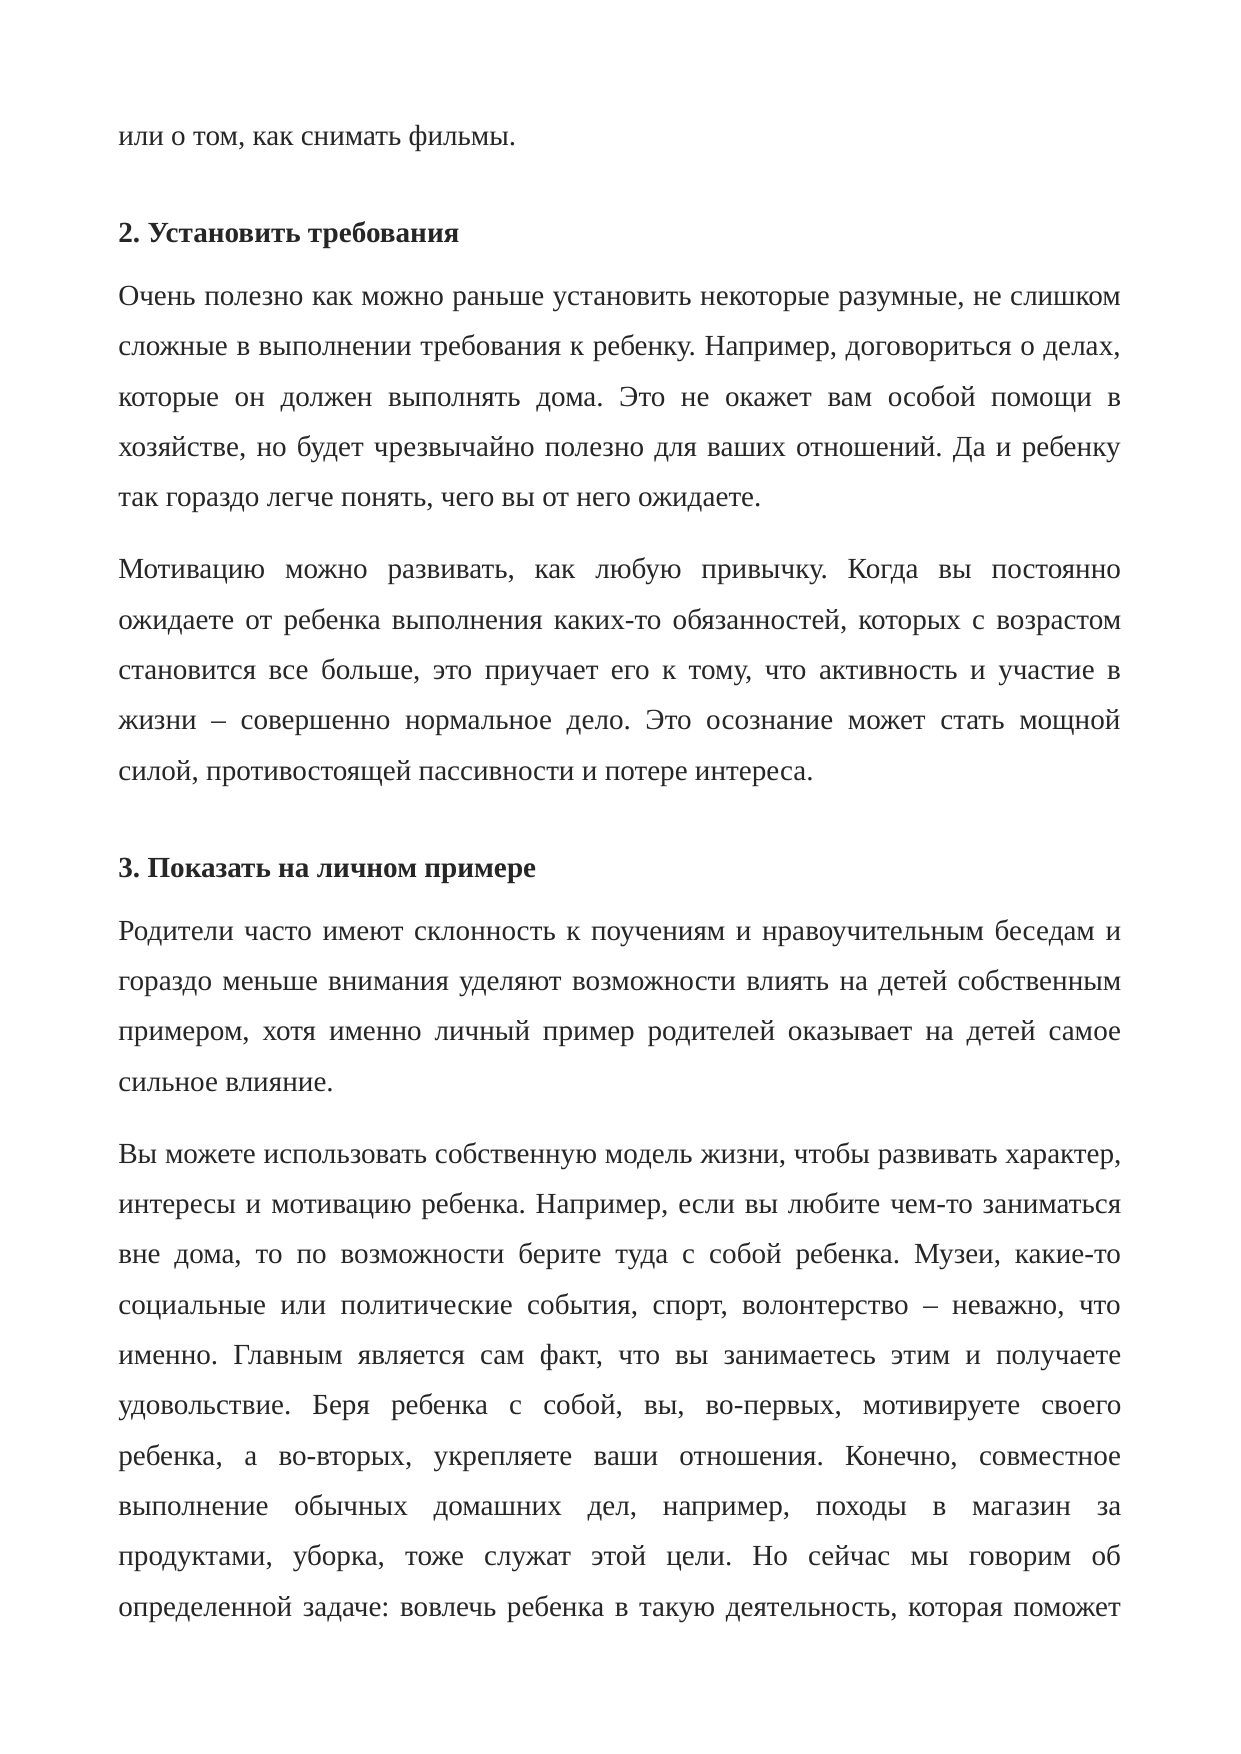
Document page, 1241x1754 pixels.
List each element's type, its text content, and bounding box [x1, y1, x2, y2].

text Очень полезно как можно раньше установить некоторые разумные, не слишком сложные в выполнении требования к ребенку. Например, договориться о делах, которые он должен выполнять дома. Это не окажет вам особой помощи в хозяйстве, но будет чрезвычайно полезно для ваших отношений. Да и ребенку так гораздо легче понять, чего вы от него ожидаете. [118, 278, 1122, 513]
text или о том, как снимать фильмы. [118, 118, 1122, 152]
text Мотивацию можно развивать, как любую привычку. Когда вы постоянно ожидаете от ребенка выполнения каких-то обязанностей, которых с возрастом становится все больше, это приучает его к тому, что активность и участие в жизни – совершенно нормальное дело. Это осознание может стать мощной силой, противостоящей пассивности и потере интереса. [118, 552, 1122, 786]
text Родители часто имеют склонность к поучениям и нравоучительным беседам и гораздо меньше внимания уделяют возможности влиять на детей собственным примером, хотя именно личный пример родителей оказывает на детей самое сильное влияние. [118, 913, 1122, 1097]
subtitle 3. Показать на личном примере [118, 850, 1122, 883]
subtitle 2. Установить требования [118, 215, 1122, 249]
text Вы можете использовать собственную модель жизни, чтобы развивать характер, интересы и мотивацию ребенка. Например, если вы любите чем-то заниматься вне дома, то по возможности берите туда с собой ребенка. Музеи, какие-то социальные или политические события, спорт, волонтерство – неважно, что именно. Главным является сам факт, что вы занимаетесь этим и получаете удовольствие. Беря ребенка с собой, вы, во-первых, мотивируете своего ребенка, а во-вторых, укрепляете ваши отношения. Конечно, совместное выполнение обычных домашних дел, например, походы в магазин за продуктами, уборка, тоже служат этой цели. Но сейчас мы говорим об определенной задаче: вовлечь ребенка в такую деятельность, которая поможет [118, 1136, 1122, 1622]
